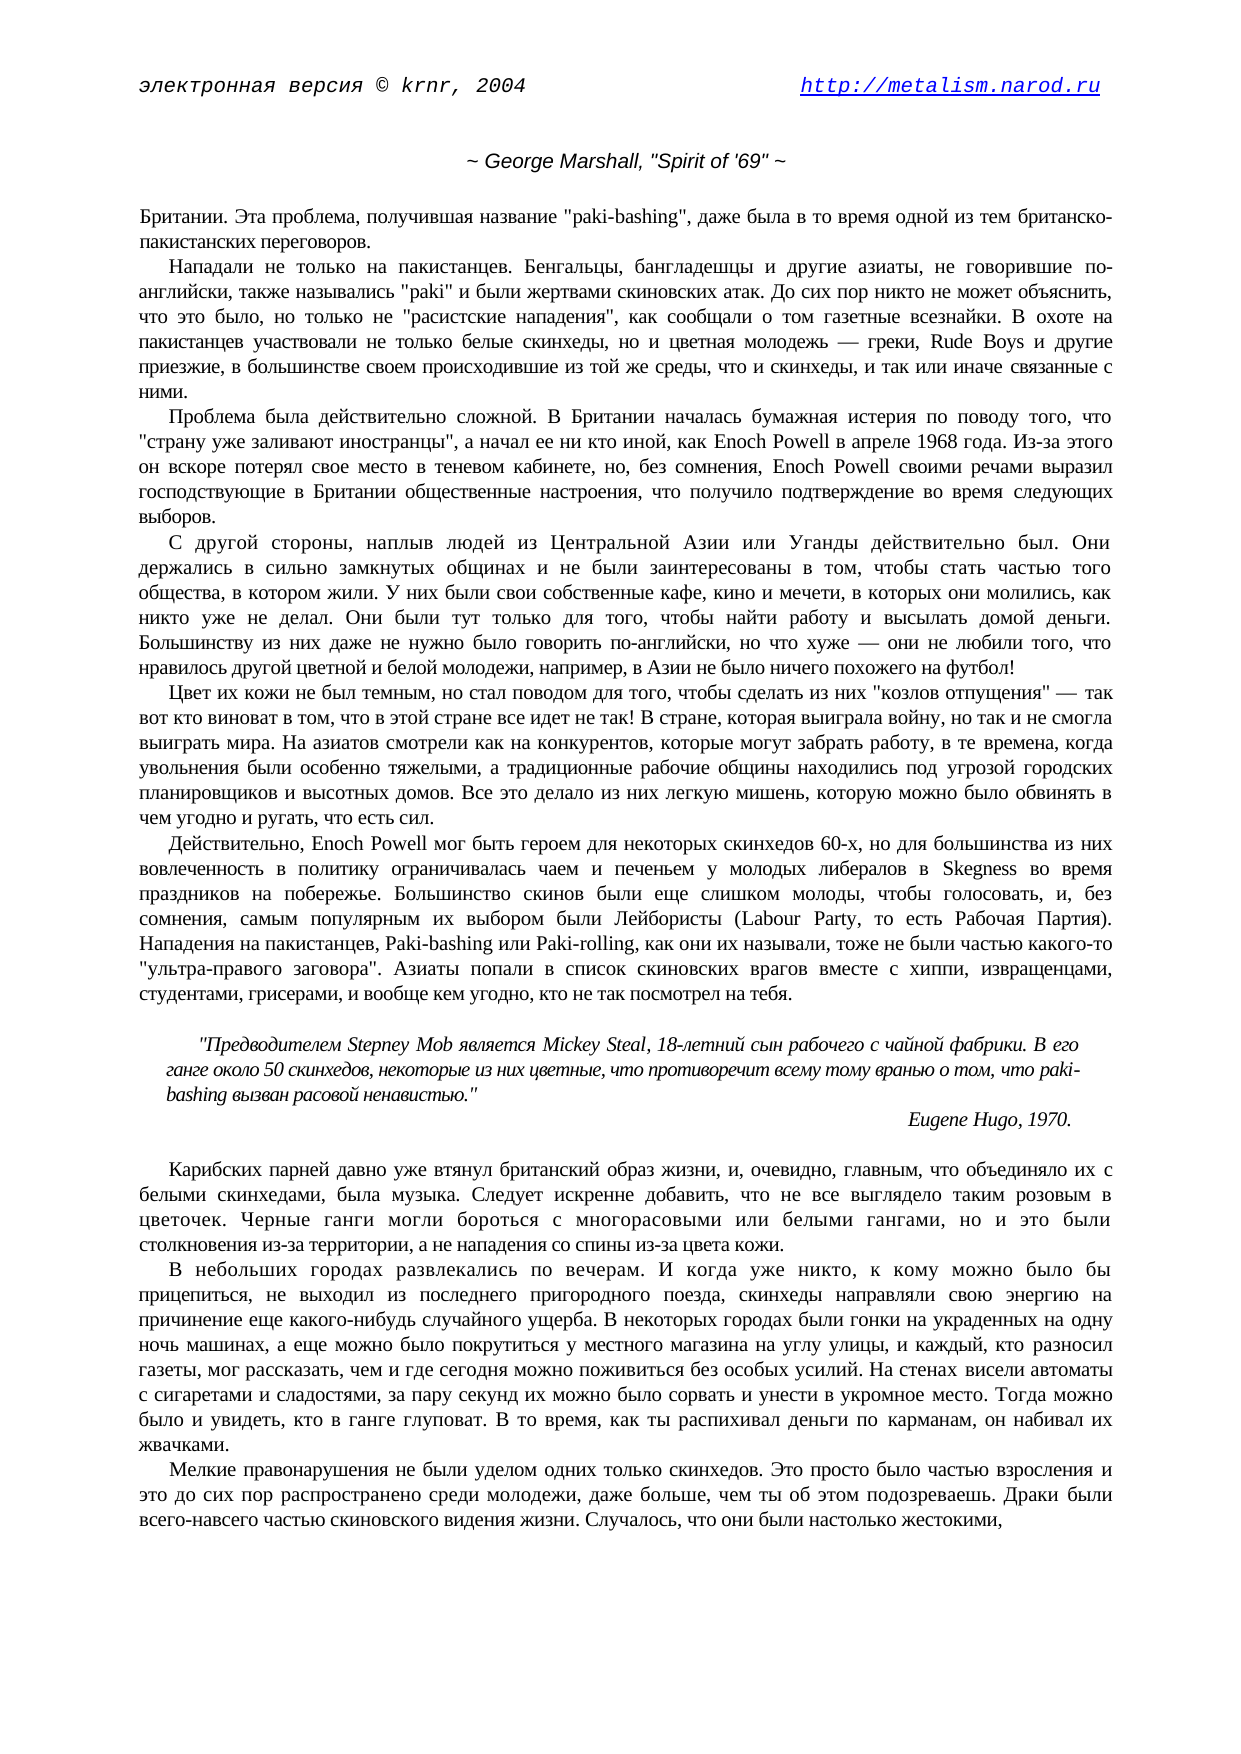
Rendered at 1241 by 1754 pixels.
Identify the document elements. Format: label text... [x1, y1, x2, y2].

text В небольших городах развлекались по вечерам. И когда уже никто, к кому можно было бы прицепиться, не выходил из последнего пригородного поезда, скинхеды направляли свою энергию на причинение еще какого-нибудь случайного ущерба. В некоторых городах были гонки на украденных на одну ночь машинах, а еще можно было покрутиться у местного магазина на углу улицы, и каждый, кто разносил газеты, мог рассказать, чем и где сегодня можно поживиться без особых усилий. На стенах висели автоматы с сигаретами и сладостями, за пару секунд их можно было сорвать и унести в укромное место. Тогда можно было и увидеть, кто в ганге глуповат. В то время, как ты распихивал деньги по карманам, он набивал их жвачками. [138, 1256, 1113, 1456]
text Мелкие правонарушения не были уделом одних только скинхедов. Это просто было частью взросления и это до сих пор распространено среди молодежи, даже больше, чем ты об этом подозреваешь. Драки были всего-навсего частью скиновского видения жизни. Случалось, что они были настолько жестокими, [139, 1456, 1112, 1531]
text ~ George Marshall, "Spirit of '69" ~ [141, 150, 1113, 173]
text Проблема была действительно сложной. В Британии началась бумажная истерия по поводу того, что "страну уже заливают иностранцы", а начал ее ни кто иной, как Enoch Powell в апреле 1968 года. Из-за этого он вскоре потерял свое место в теневом кабинете, но, без сомнения, Enoch Powell своими речами выразил господствующие в Британии общественные настроения, что получило подтверждение во время следующих выборов. [138, 404, 1113, 529]
text Eugene Hugo, 1970. [908, 1106, 1113, 1131]
text Карибских парней давно уже втянул британский образ жизни, и, очевидно, главным, что объединяло их с белыми скинхедами, была музыка. Следует искренне добавить, что не все выглядело таким розовым в цветочек. Черные ганги могли бороться с многорасовыми или белыми гангами, но и это были столкновения из-за территории, а не нападения со спины из-за цвета кожи. [139, 1156, 1113, 1256]
text Действительно, Enoch Powell мог быть героем для некоторых скинхедов 60-х, но для большинства из них вовлеченность в политику ограничивалась чаем и печеньем у молодых либералов в Skegness во время праздников на побережье. Большинство скинов были еще слишком молоды, чтобы голосовать, и, без сомнения, самым популярным их выбором были Лейбористы (Labour Party, то есть Рабочая Партия). Нападения на пакистанцев, Paki-bashing или Paki-rolling, как они их называли, тоже не были частью какого-то "ультра-правого заговора". Азиаты попали в список скиновских врагов вместе с хиппи, извращенцами, студентами, грисерами, и вообще кем угодно, кто не так посмотрел на тебя. [139, 830, 1112, 1005]
text С другой стороны, наплыв людей из Центральной Азии или Уганды действительно был. Они держались в сильно замкнутых общинах и не были заинтересованы в том, чтобы стать частью того общества, в котором жили. У них были свои собственные кафе, кино и мечети, в которых они молились, как никто уже не делал. Они были тут только для того, чтобы найти работу и высылать домой деньги. Большинству из них даже не нужно было говорить по-английски, но что хуже — они не любили того, что нравилось другой цветной и белой молодежи, например, в Азии не было ничего похожего на футбол! [138, 529, 1112, 679]
text Нападали не только на пакистанцев. Бенгальцы, бангладешцы и другие азиаты, не говорившие по-английски, также назывались "paki" и были жертвами скиновских атак. До сих пор никто не может объяснить, что это было, но только не "расистские нападения", как сообщали о том газетные всезнайки. В охоте на пакистанцев участвовали не только белые скинхеды, но и цветная молодежь — греки, Rude Boys и другие приезжие, в большинстве своем происходившие из той же среды, что и скинхеды, и так или иначе связанные с ними. [138, 254, 1113, 404]
text Британии. Эта проблема, получившая название "paki-bashing", даже была в то время одной из тем британско-пакистанских переговоров. [139, 204, 1112, 254]
text "Предводителем Stepney Mob является Mickey Steal, 18-летний сын рабочего с чайной фабрики. В его ганге около 50 скинхедов, некоторые из них цветные, что противоречит всему тому вранью о том, что paki-bashing вызван расовой ненавистью." [166, 1031, 1081, 1106]
text Цвет их кожи не был темным, но стал поводом для того, чтобы сделать из них "козлов отпущения" — так вот кто виноват в том, что в этой стране все идет не так! В стране, которая выиграла войну, но так и не смогла выиграть мира. На азиатов смотрели как на конкурентов, которые могут забрать работу, в те времена, когда увольнения были особенно тяжелыми, а традиционные рабочие общины находились под угрозой городских планировщиков и высотных домов. Все это делало из них легкую мишень, которую можно было обвинять в чем угодно и ругать, что есть сил. [139, 680, 1113, 830]
